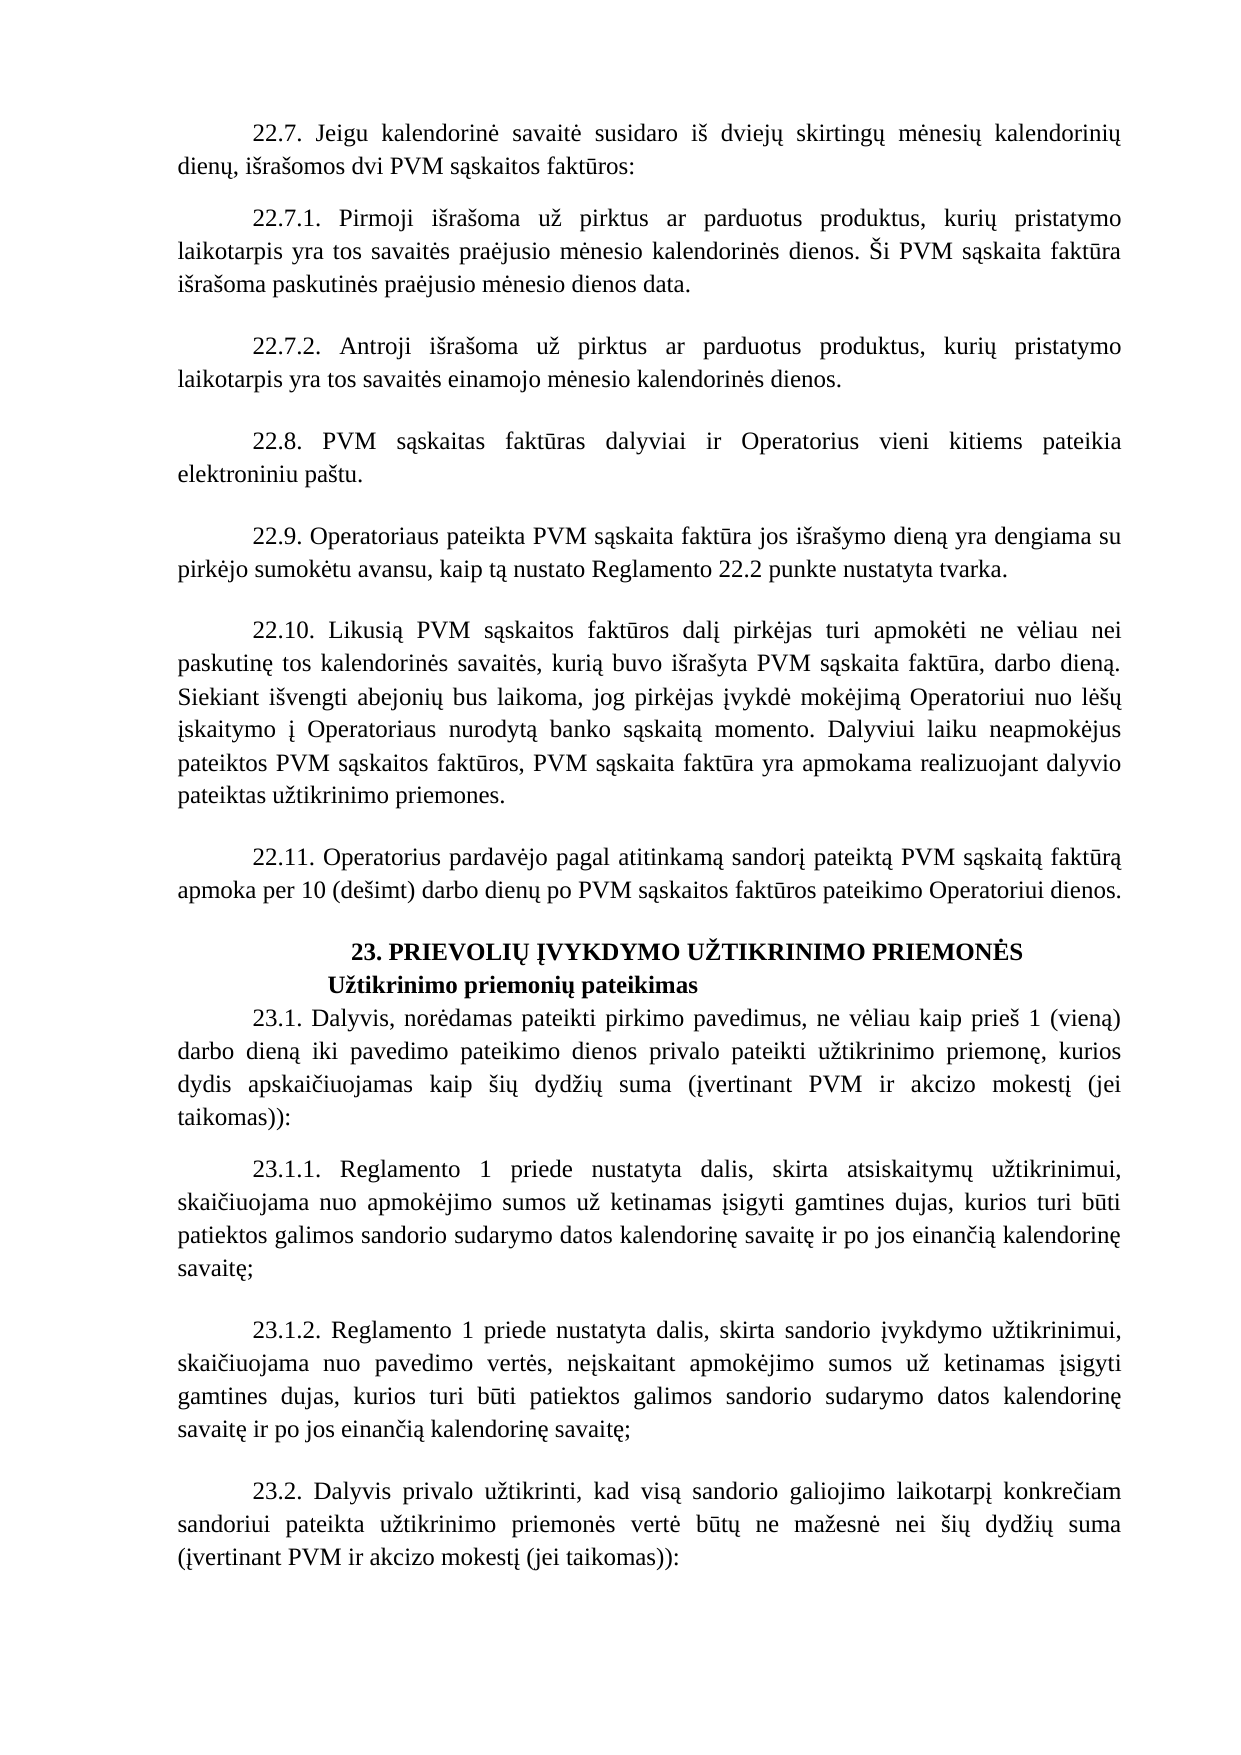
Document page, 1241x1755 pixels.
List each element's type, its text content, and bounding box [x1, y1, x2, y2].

text 22.7.2. Antroji išrašoma už pirktus ar parduotus produktus, kurių pristatymo laikotarpis yra tos savaitės einamojo mėnesio kalendorinės dienos. [177, 331, 1122, 393]
text 22.8. PVM sąskaitas faktūras dalyviai ir Operatorius vieni kitiems pateikia elektroniniu paštu. [177, 426, 1122, 488]
text 23. prievolių įvykdymo užtikrinimo priemonės [177, 937, 1122, 966]
text 22.7. Jeigu kalendorinė savaitė susidaro iš dviejų skirtingų mėnesių kalendorinių dienų, išrašomos dvi PVM sąskaitos faktūros: [177, 118, 1122, 180]
text 22.9. Operatoriaus pateikta PVM sąskaita faktūra jos išrašymo dieną yra dengiama su pirkėjo sumokėtu avansu, kaip tą nustato Reglamento 22.2 punkte nustatyta tvarka. [177, 521, 1122, 582]
text 22.11. Operatorius pardavėjo pagal atitinkamą sandorį pateiktą PVM sąskaitą faktūrą apmoka per 10 (dešimt) darbo dienų po PVM sąskaitos faktūros pateikimo Operatoriui dienos. [177, 842, 1122, 904]
text 22.10. Likusią PVM sąskaitos faktūros dalį pirkėjas turi apmokėti ne vėliau nei paskutinę tos kalendorinės savaitės, kurią buvo išrašyta PVM sąskaita faktūra, darbo dieną. Siekiant išvengti abejonių bus laikoma, jog pirkėjas įvykdė mokėjimą Operatoriui nuo lėšų įskaitymo į Operatoriaus nurodytą banko sąskaitą momento. Dalyviui laiku neapmokėjus pateiktos PVM sąskaitos faktūros, PVM sąskaita faktūra yra apmokama realizuojant dalyvio pateiktas užtikrinimo priemones. [177, 616, 1122, 809]
text 22.7.1. Pirmoji išrašoma už pirktus ar parduotus produktus, kurių pristatymo laikotarpis yra tos savaitės praėjusio mėnesio kalendorinės dienos. Ši PVM sąskaita faktūra išrašoma paskutinės praėjusio mėnesio dienos data. [177, 203, 1122, 298]
text Užtikrinimo priemonių pateikimas [252, 970, 1122, 999]
text 23.1. Dalyvis, norėdamas pateikti pirkimo pavedimus, ne vėliau kaip prieš 1 (vieną) darbo dieną iki pavedimo pateikimo dienos privalo pateikti užtikrinimo priemonę, kurios dydis apskaičiuojamas kaip šių dydžių suma (įvertinant PVM ir akcizo mokestį (jei taikomas)): [177, 1003, 1122, 1131]
text 23.1.2. Reglamento 1 priede nustatyta dalis, skirta sandorio įvykdymo užtikrinimui, skaičiuojama nuo pavedimo vertės, neįskaitant apmokėjimo sumos už ketinamas įsigyti gamtines dujas, kurios turi būti patiektos galimos sandorio sudarymo datos kalendorinę savaitę ir po jos einančią kalendorinę savaitę; [177, 1315, 1122, 1443]
text 23.1.1. Reglamento 1 priede nustatyta dalis, skirta atsiskaitymų užtikrinimui, skaičiuojama nuo apmokėjimo sumos už ketinamas įsigyti gamtines dujas, kurios turi būti patiektos galimos sandorio sudarymo datos kalendorinę savaitę ir po jos einančią kalendorinę savaitę; [177, 1154, 1122, 1282]
text 23.2. Dalyvis privalo užtikrinti, kad visą sandorio galiojimo laikotarpį konkrečiam sandoriui pateikta užtikrinimo priemonės vertė būtų ne mažesnė nei šių dydžių suma (įvertinant PVM ir akcizo mokestį (jei taikomas)): [177, 1476, 1122, 1571]
